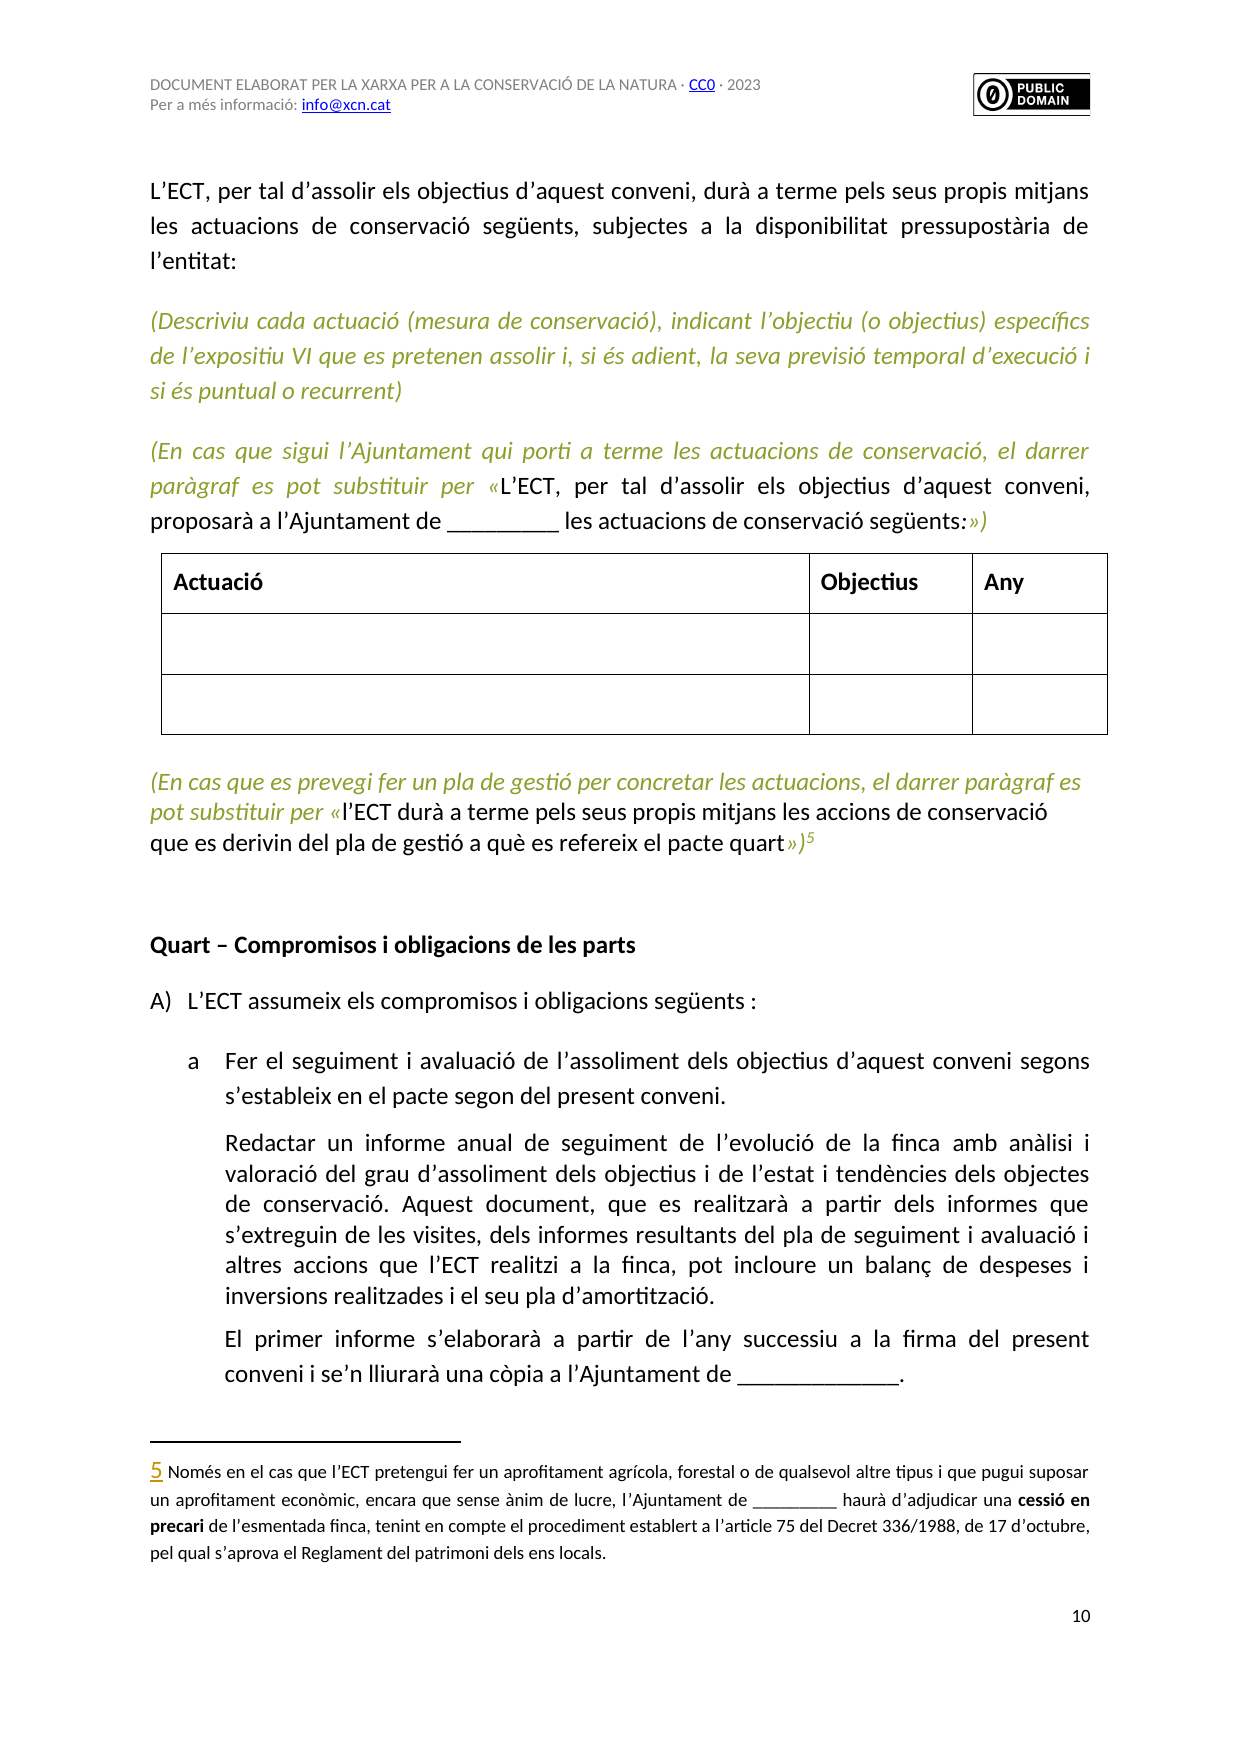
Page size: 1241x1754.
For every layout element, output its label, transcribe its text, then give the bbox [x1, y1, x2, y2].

list Redactar un informe anual de seguiment de l’evolució de la finca amb anàlisi i valoració del grau d’assoliment dels objectius i de l’estat i tendències dels objectes de conservació. Aquest document, que es realitzarà a partir dels informes que s’extreguin de les visites, dels informes resultants del pla de seguiment i avaluació i altres accions que l’ECT realitzi a la finca, pot incloure un balanç de despeses i inversions realitzades i el seu pla d’amortització. [225, 1127, 1090, 1310]
list Fer el seguiment i avaluació de l’assoliment dels objectius d’aquest conveni segons s’estableix en el pacte segon del present conveni. [187, 1045, 1090, 1110]
table_header Objectius [810, 554, 972, 613]
table_header Actuació [162, 554, 809, 613]
subtitle Quart – Compromisos i obligacions de les parts [150, 930, 1090, 960]
list (Descriviu cada actuació (mesura de conservació), indicant l’objectiu (o objectius) específics de l’expositiu VI que es pretenen assolir i, si és adient, la seva previsió temporal d’execució i si és puntual o recurrent) [150, 305, 1090, 406]
table_cell [973, 675, 1107, 734]
table_header Any [973, 554, 1107, 613]
picture [973, 73, 1091, 116]
list L’ECT assumeix els compromisos i obligacions següents : [150, 985, 1090, 1016]
table_cell [162, 675, 809, 734]
list El primer informe s’elaborarà a partir de l’any successiu a la firma del present conveni i se’n lliurarà una còpia a l’Ajuntament de _____________. [224, 1323, 1090, 1388]
list L’ECT, per tal d’assolir els objectius d’aquest conveni, durà a terme pels seus propis mitjans les actuacions de conservació següents, subjectes a la disponibilitat pressupostària de l’entitat: [150, 175, 1090, 276]
table_cell [973, 614, 1107, 674]
list (En cas que sigui l’Ajuntament qui porti a terme les actuacions de conservació, el darrer paràgraf es pot substituir per «L’ECT, per tal d’assolir els objectius d’aquest conveni, proposarà a l’Ajuntament de _________ les actuacions de conservació següents:») [150, 435, 1090, 536]
table_cell [162, 614, 809, 674]
text (En cas que es prevegi fer un pla de gestió per concretar les actuacions, el darrer paràgraf es pot substituir per «l’ECT durà a terme pels seus propis mitjans les accions de conservació que es derivin del pla de gestió a què es refereix el pacte quart») [150, 766, 1090, 857]
table_cell [810, 675, 972, 734]
table_cell [810, 614, 972, 674]
text Només en el cas que l’ECT pretengui fer un aprofitament agrícola, forestal o de qualsevol altre tipus i que pugui suposar un aprofitament econòmic, encara que sense ànim de lucre, l’Ajuntament de _________ haurà d’adjudicar una cessió en precari de l’esmentada finca, tenint en compte el procediment establert a l’article 75 del Decret 336/1988, de 17 d’octubre, pel qual s’aprova el Reglament del patrimoni dels ens locals. [150, 1454, 1090, 1564]
